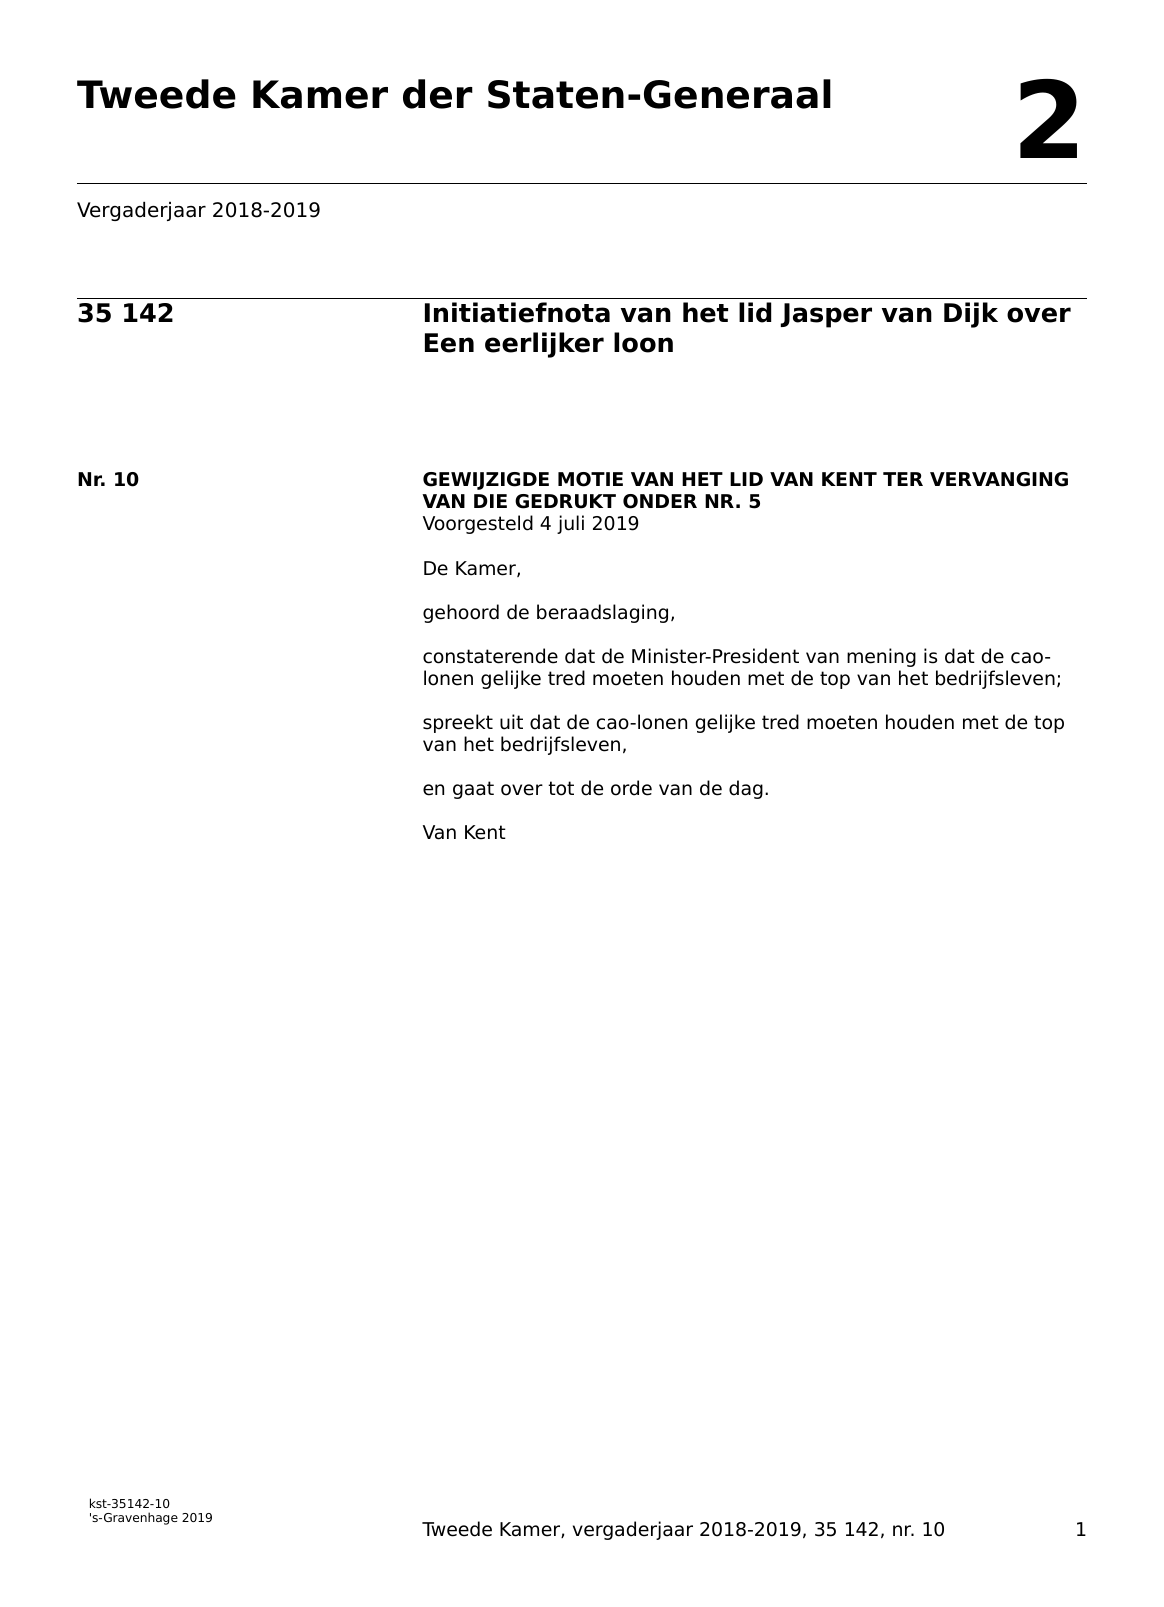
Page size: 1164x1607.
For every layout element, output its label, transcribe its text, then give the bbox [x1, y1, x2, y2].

subtitle 35 142 Initiatiefnota van het lid Jasper van Dijk over Een eerlijker loon [77, 299, 1087, 358]
text Van Kent [422, 822, 1087, 844]
text 's-Gravenhage 2019 [88, 1511, 323, 1525]
subtitle Nr. 10 GEWIJZIGDE MOTIE VAN HET LID VAN KENT TER VERVANGING VAN DIE GEDRUKT ONDER NR. 5 [77, 469, 1087, 513]
text spreekt uit dat de cao-lonen gelijke tred moeten houden met de top van het bedrijfsleven, [422, 712, 1087, 756]
text kst-35142-10 [88, 1497, 323, 1511]
text en gaat over tot de orde van de dag. [422, 778, 1087, 800]
text constaterende dat de Minister-President van mening is dat de cao-lonen gelijke tred moeten houden met de top van het bedrijfsleven; [422, 646, 1087, 690]
text gehoord de beraadslaging, [422, 602, 1087, 624]
table_header 2 [886, 59, 1087, 183]
text De Kamer, [422, 557, 1087, 579]
text Voorgesteld 4 juli 2019 [422, 513, 1087, 535]
table_header Tweede Kamer der Staten-Generaal [77, 59, 886, 183]
table_cell Vergaderjaar 2018-2019 [77, 184, 1087, 298]
